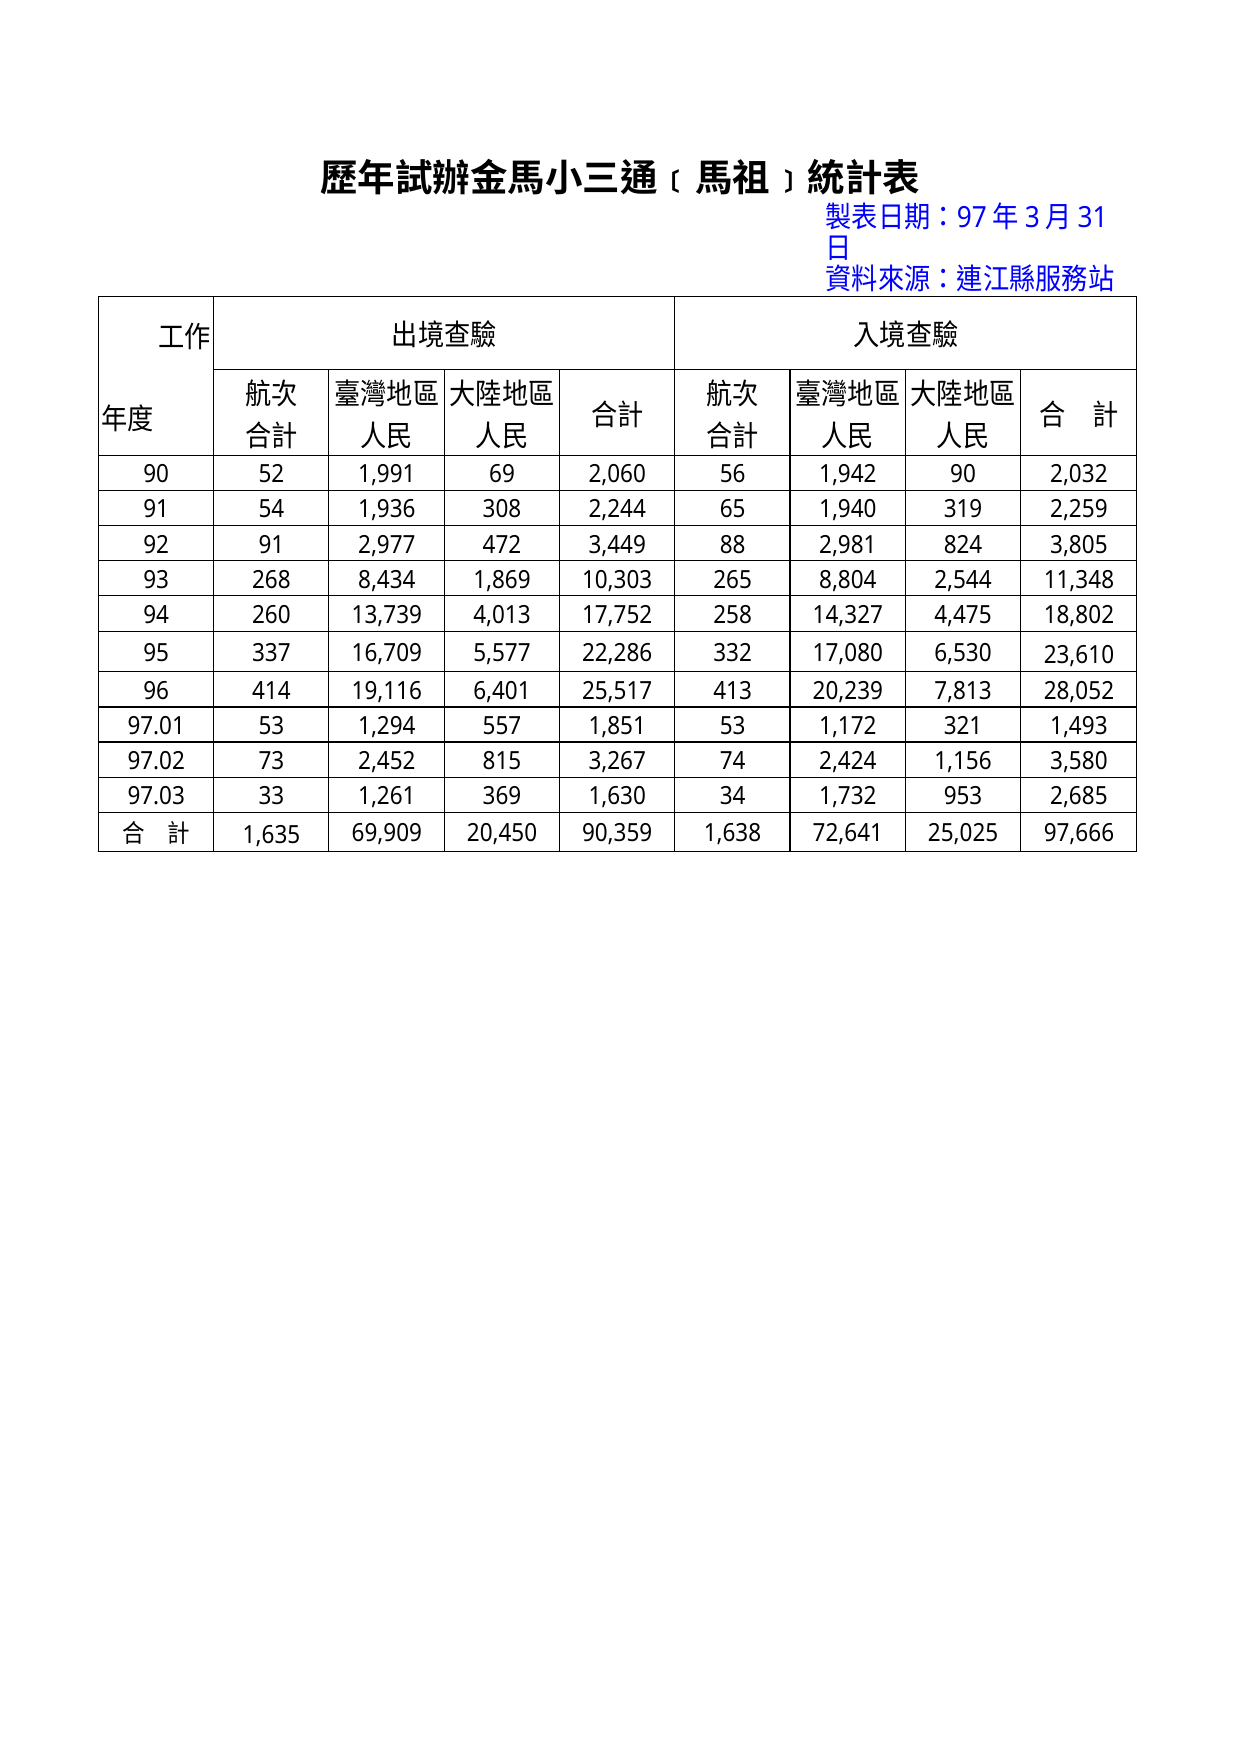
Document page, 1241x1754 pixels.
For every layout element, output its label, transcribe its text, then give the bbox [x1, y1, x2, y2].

table_cell 25,517 [560, 672, 674, 706]
table_cell [1137, 812, 1142, 851]
table_cell 2,032 [1021, 456, 1136, 490]
table_cell 73 [214, 743, 328, 777]
table_cell 4,475 [906, 596, 1020, 631]
table_cell 合計 [560, 370, 674, 455]
table_cell 69,909 [329, 813, 444, 851]
table_cell 20,450 [445, 813, 559, 851]
table_header [185, 202, 503, 296]
text 歷年試辦金馬小三通﹝馬祖﹞統計表 [89, 148, 1152, 202]
table_cell 265 [675, 561, 789, 595]
table_cell 319 [906, 491, 1020, 525]
table_cell 1,638 [675, 813, 789, 851]
table_cell 97.03 [99, 778, 213, 812]
table_cell 72,641 [791, 813, 905, 851]
table_cell 大陸地區人民 [445, 370, 559, 455]
table_cell 3,449 [560, 526, 674, 560]
table_cell 93 [99, 561, 213, 595]
table_cell 953 [906, 778, 1020, 812]
table_cell 1,732 [791, 778, 905, 812]
table_cell 91 [214, 526, 328, 560]
table_cell 1,630 [560, 778, 674, 812]
table_cell 2,452 [329, 743, 444, 777]
table_cell 90 [906, 456, 1020, 490]
table_cell 2,244 [560, 491, 674, 525]
table_cell 258 [675, 596, 789, 631]
table_cell 17,080 [791, 632, 905, 671]
table_cell [1137, 296, 1142, 369]
table_cell 34 [675, 778, 789, 812]
table_cell 6,401 [445, 672, 559, 706]
table_cell 3,267 [560, 743, 674, 777]
table_cell [1137, 671, 1142, 706]
table_cell 25,025 [906, 813, 1020, 851]
table_header 製表日期：97年3月31日 資料來源：連江縣服務站 [823, 202, 1142, 296]
table_cell [1137, 706, 1142, 741]
table_header [504, 202, 822, 296]
table_cell 2,424 [791, 743, 905, 777]
table_cell 28,052 [1021, 672, 1136, 706]
table_cell 8,804 [791, 561, 905, 595]
table_cell 1,991 [329, 456, 444, 490]
table_cell 臺灣地區人民 [791, 370, 905, 455]
table_cell 413 [675, 672, 789, 706]
table_cell 17,752 [560, 596, 674, 631]
table_cell 414 [214, 672, 328, 706]
table_cell 1,635 [214, 813, 328, 851]
table_cell 13,739 [329, 596, 444, 631]
table_cell 97.02 [99, 743, 213, 777]
table_cell 91 [99, 491, 213, 525]
table_cell [1137, 631, 1142, 671]
table_cell 10,303 [560, 561, 674, 595]
table_cell 33 [214, 778, 328, 812]
table_cell 1,940 [791, 491, 905, 525]
table_cell 815 [445, 743, 559, 777]
table_cell 16,709 [329, 632, 444, 671]
table_cell 1,156 [906, 743, 1020, 777]
table_cell 56 [675, 456, 789, 490]
table_cell 14,327 [791, 596, 905, 631]
table_cell [1137, 777, 1142, 812]
table_cell 1,294 [329, 708, 444, 741]
table_cell 332 [675, 632, 789, 671]
table_cell 3,805 [1021, 526, 1136, 560]
table_cell [1137, 560, 1142, 595]
table_cell 2,977 [329, 526, 444, 560]
table_cell [1137, 595, 1142, 631]
table_cell 8,434 [329, 561, 444, 595]
table_cell 824 [906, 526, 1020, 560]
table_cell 11,348 [1021, 561, 1136, 595]
table_header [98, 202, 184, 296]
table_cell 1,936 [329, 491, 444, 525]
table_cell 2,259 [1021, 491, 1136, 525]
table_cell 大陸地區人民 [906, 370, 1020, 455]
table_cell 6,530 [906, 632, 1020, 671]
table_cell 工作 年度 [99, 297, 213, 455]
table_cell 337 [214, 632, 328, 671]
table_cell 22,286 [560, 632, 674, 671]
table_cell 23,610 [1021, 632, 1136, 671]
table_cell 260 [214, 596, 328, 631]
table_cell 1,942 [791, 456, 905, 490]
table_cell [1137, 490, 1142, 525]
table_cell 88 [675, 526, 789, 560]
table_cell 268 [214, 561, 328, 595]
table_cell 557 [445, 708, 559, 741]
table_cell 90,359 [560, 813, 674, 851]
table_cell 1,172 [791, 708, 905, 741]
table_cell 7,813 [906, 672, 1020, 706]
table_cell 出境查驗 [214, 297, 674, 369]
table_cell 2,981 [791, 526, 905, 560]
table_cell 53 [675, 708, 789, 741]
table_cell 1,869 [445, 561, 559, 595]
table_cell 369 [445, 778, 559, 812]
table_cell 航次 合計 [675, 370, 789, 455]
table_cell 90 [99, 456, 213, 490]
table_cell 18,802 [1021, 596, 1136, 631]
table_cell 合 計 [1021, 370, 1136, 455]
table_cell 1,261 [329, 778, 444, 812]
table_cell 合 計 [99, 813, 213, 851]
table_cell 54 [214, 491, 328, 525]
table_cell 95 [99, 632, 213, 671]
table_cell 53 [214, 708, 328, 741]
table_cell 472 [445, 526, 559, 560]
table_cell 臺灣地區人民 [329, 370, 444, 455]
table_cell 5,577 [445, 632, 559, 671]
table_cell 97.01 [99, 708, 213, 741]
table_cell 65 [675, 491, 789, 525]
table_cell 2,685 [1021, 778, 1136, 812]
table_cell 2,060 [560, 456, 674, 490]
table_cell 3,580 [1021, 743, 1136, 777]
table_cell 321 [906, 708, 1020, 741]
table_cell 308 [445, 491, 559, 525]
table_cell 74 [675, 743, 789, 777]
table_cell [1137, 369, 1142, 455]
table_cell 69 [445, 456, 559, 490]
table_cell 97,666 [1021, 813, 1136, 851]
table_cell 2,544 [906, 561, 1020, 595]
table_cell 航次 合計 [214, 370, 328, 455]
table_cell 4,013 [445, 596, 559, 631]
table_cell 52 [214, 456, 328, 490]
table_cell 19,116 [329, 672, 444, 706]
table_cell 1,851 [560, 708, 674, 741]
table_cell 入境查驗 [675, 297, 1136, 369]
table_cell [1137, 455, 1142, 490]
table_cell 92 [99, 526, 213, 560]
table_cell 1,493 [1021, 708, 1136, 741]
table_cell 96 [99, 672, 213, 706]
table_cell [1137, 741, 1142, 777]
table_cell [1137, 525, 1142, 560]
table_cell 94 [99, 596, 213, 631]
table_cell 20,239 [791, 672, 905, 706]
